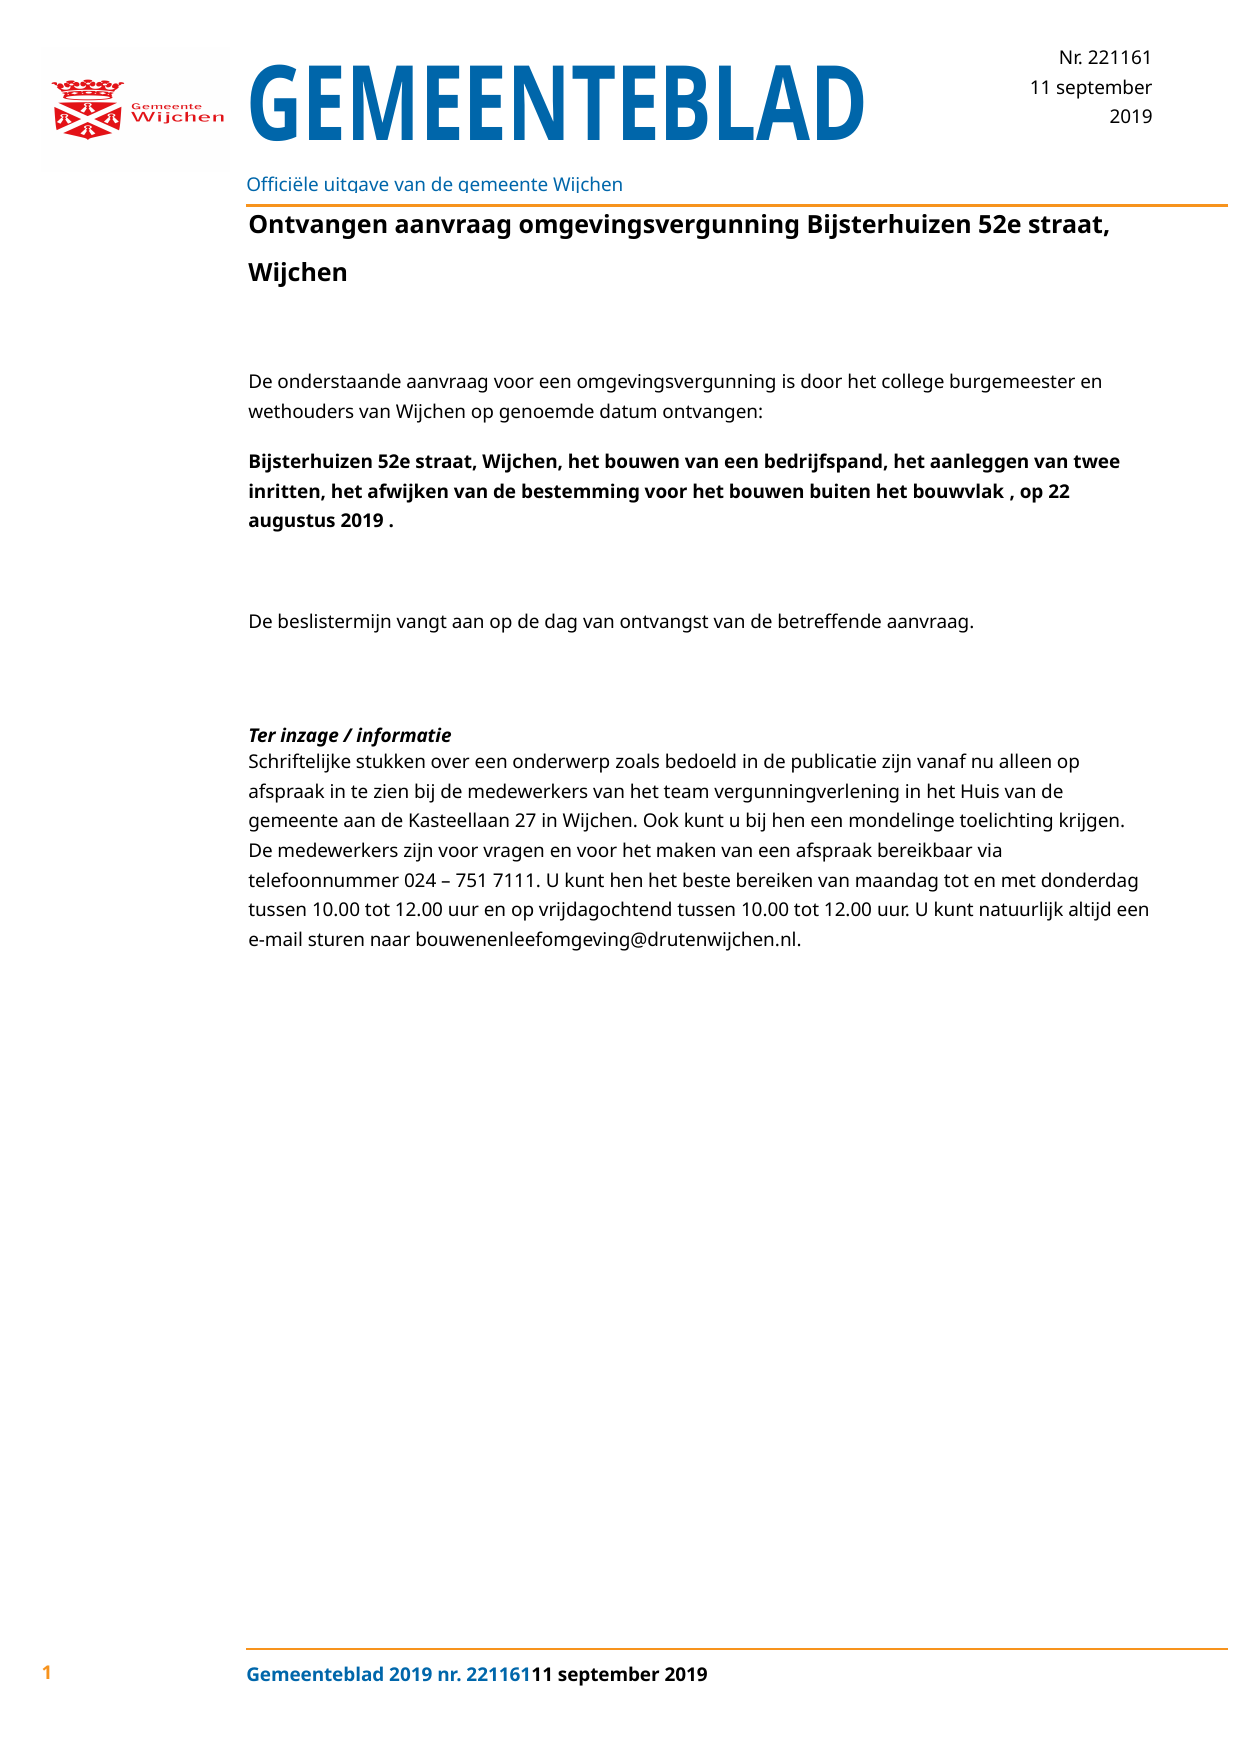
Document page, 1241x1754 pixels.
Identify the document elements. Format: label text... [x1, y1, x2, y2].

text De onderstaande aanvraag voor een omgevingsvergunning is door het college burgemeester en wethouders van Wijchen op genoemde datum ontvangen: [248, 368, 1152, 424]
text De beslistermijn vangt aan op de dag van ontvangst van de betreffende aanvraag. [248, 608, 1152, 634]
text Schriftelijke stukken over een onderwerp zoals bedoeld in de publicatie zijn vanaf nu alleen op afspraak in te zien bij de medewerkers van het team vergunningverlening in het Huis van de gemeente aan de Kasteellaan 27 in Wijchen. Ook kunt u bij hen een mondelinge toelichting krijgen. De medewerkers zijn voor vragen en voor het maken van een afspraak bereikbaar via telefoonnummer 024 – 751 7111. U kunt hen het beste bereiken van maandag tot en met donderdag tussen 10.00 tot 12.00 uur en op vrijdagochtend tussen 10.00 tot 12.00 uur. U kunt natuurlijk altijd een e-mail sturen naar bouwenenleefomgeving@drutenwijchen.nl. [248, 748, 1152, 952]
text Ontvangen aanvraag omgevingsvergunning Bijsterhuizen 52e straat, Wijchen [248, 207, 1152, 288]
picture [41, 47, 231, 172]
text Ter inzage / informatie [248, 723, 1152, 748]
text Bijsterhuizen 52e straat, Wijchen, het bouwen van een bedrijfspand, het aanleggen van twee inritten, het afwijken van de bestemming voor het bouwen buiten het bouwvlak , op 22 augustus 2019 . [248, 448, 1152, 533]
